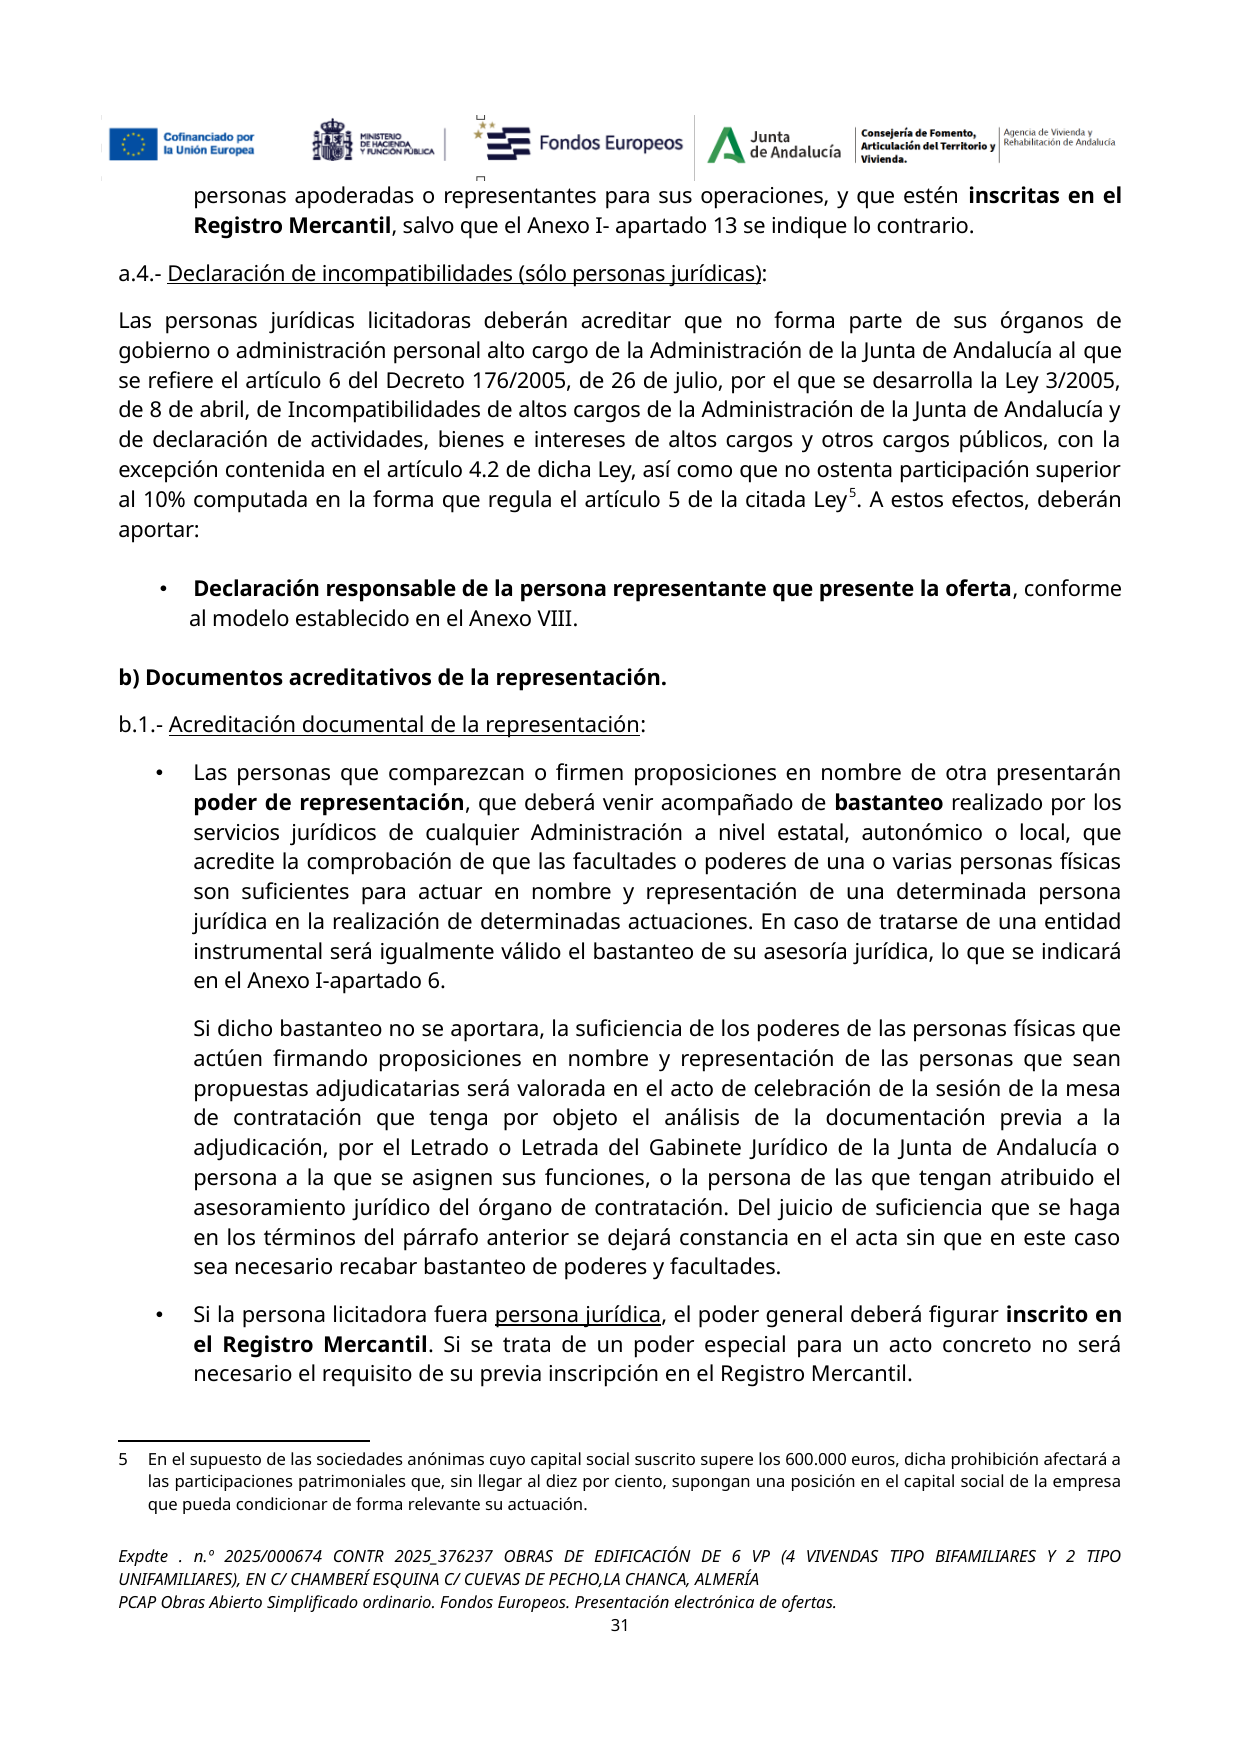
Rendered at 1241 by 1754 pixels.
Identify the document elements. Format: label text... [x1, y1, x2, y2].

picture [101, 112, 1128, 181]
text b) Documentos acreditativos de la representación. [118, 662, 1122, 692]
list Las personas jurídicas licitadoras deberán acreditar que no forma parte de sus órganos de gobierno o administración personal alto cargo de la Administración de la Junta de Andalucía al que se refiere el artículo 6 del Decreto 176/2005, de 26 de julio, por el que se desarrolla la Ley 3/2005, de 8 de abril, de Incompatibilidades de altos cargos de la Administración de la Junta de Andalucía y de declaración de actividades, bienes e intereses de altos cargos y otros cargos públicos, con la excepción contenida en el artículo 4.2 de dicha Ley, así como que no ostenta participación superior al 10% computada en la forma que regula el artículo 5 de la citada Ley. A estos efectos, deberán aportar: [83, 305, 1122, 543]
text b.1.- Acreditación documental de la representación: [118, 709, 1122, 739]
list Si dicho bastanteo no se aportara, la suficiencia de los poderes de las personas físicas que actúen firmando proposiciones en nombre y representación de las personas que sean propuestas adjudicatarias será valorada en el acto de celebración de la sesión de la mesa de contratación que tenga por objeto el análisis de la documentación previa a la adjudicación, por el Letrado o Letrada del Gabinete Jurídico de la Junta de Andalucía o persona a la que se asignen sus funciones, o la persona de las que tengan atribuido el asesoramiento jurídico del órgano de contratación. Del juicio de suficiencia que se haga en los términos del párrafo anterior se dejará constancia en el acta sin que en este caso sea necesario recabar bastanteo de poderes y facultades. [156, 1013, 1122, 1281]
text a.4.- Declaración de incompatibilidades (sólo personas jurídicas): [118, 257, 1122, 287]
list Si la persona licitadora fuera persona jurídica, el poder general deberá figurar inscrito en el Registro Mercantil. Si se trata de un poder especial para un acto concreto no será necesario el requisito de su previa inscripción en el Registro Mercantil. [156, 1299, 1122, 1388]
list Las personas que comparezcan o firmen proposiciones en nombre de otra presentarán poder de representación, que deberá venir acompañado de bastanteo realizado por los servicios jurídicos de cualquier Administración a nivel estatal, autonómico o local, que acredite la comprobación de que las facultades o poderes de una o varias personas físicas son suficientes para actuar en nombre y representación de una determinada persona jurídica en la realización de determinadas actuaciones. En caso de tratarse de una entidad instrumental será igualmente válido el bastanteo de su asesoría jurídica, lo que se indicará en el Anexo I-apartado 6. [156, 757, 1122, 995]
list personas apoderadas o representantes para sus operaciones, y que estén inscritas en el Registro Mercantil, salvo que el Anexo I- apartado 13 se indique lo contrario. [156, 181, 1122, 240]
list Declaración responsable de la persona representante que presente la oferta, conforme al modelo establecido en el Anexo VIII. [159, 573, 1122, 632]
list En el supuesto de las sociedades anónimas cuyo capital social suscrito supere los 600.000 euros, dicha prohibición afectará a las participaciones patrimoniales que, sin llegar al diez por ciento, supongan una posición en el capital social de la empresa que pueda condicionar de forma relevante su actuación. [118, 1447, 1122, 1516]
